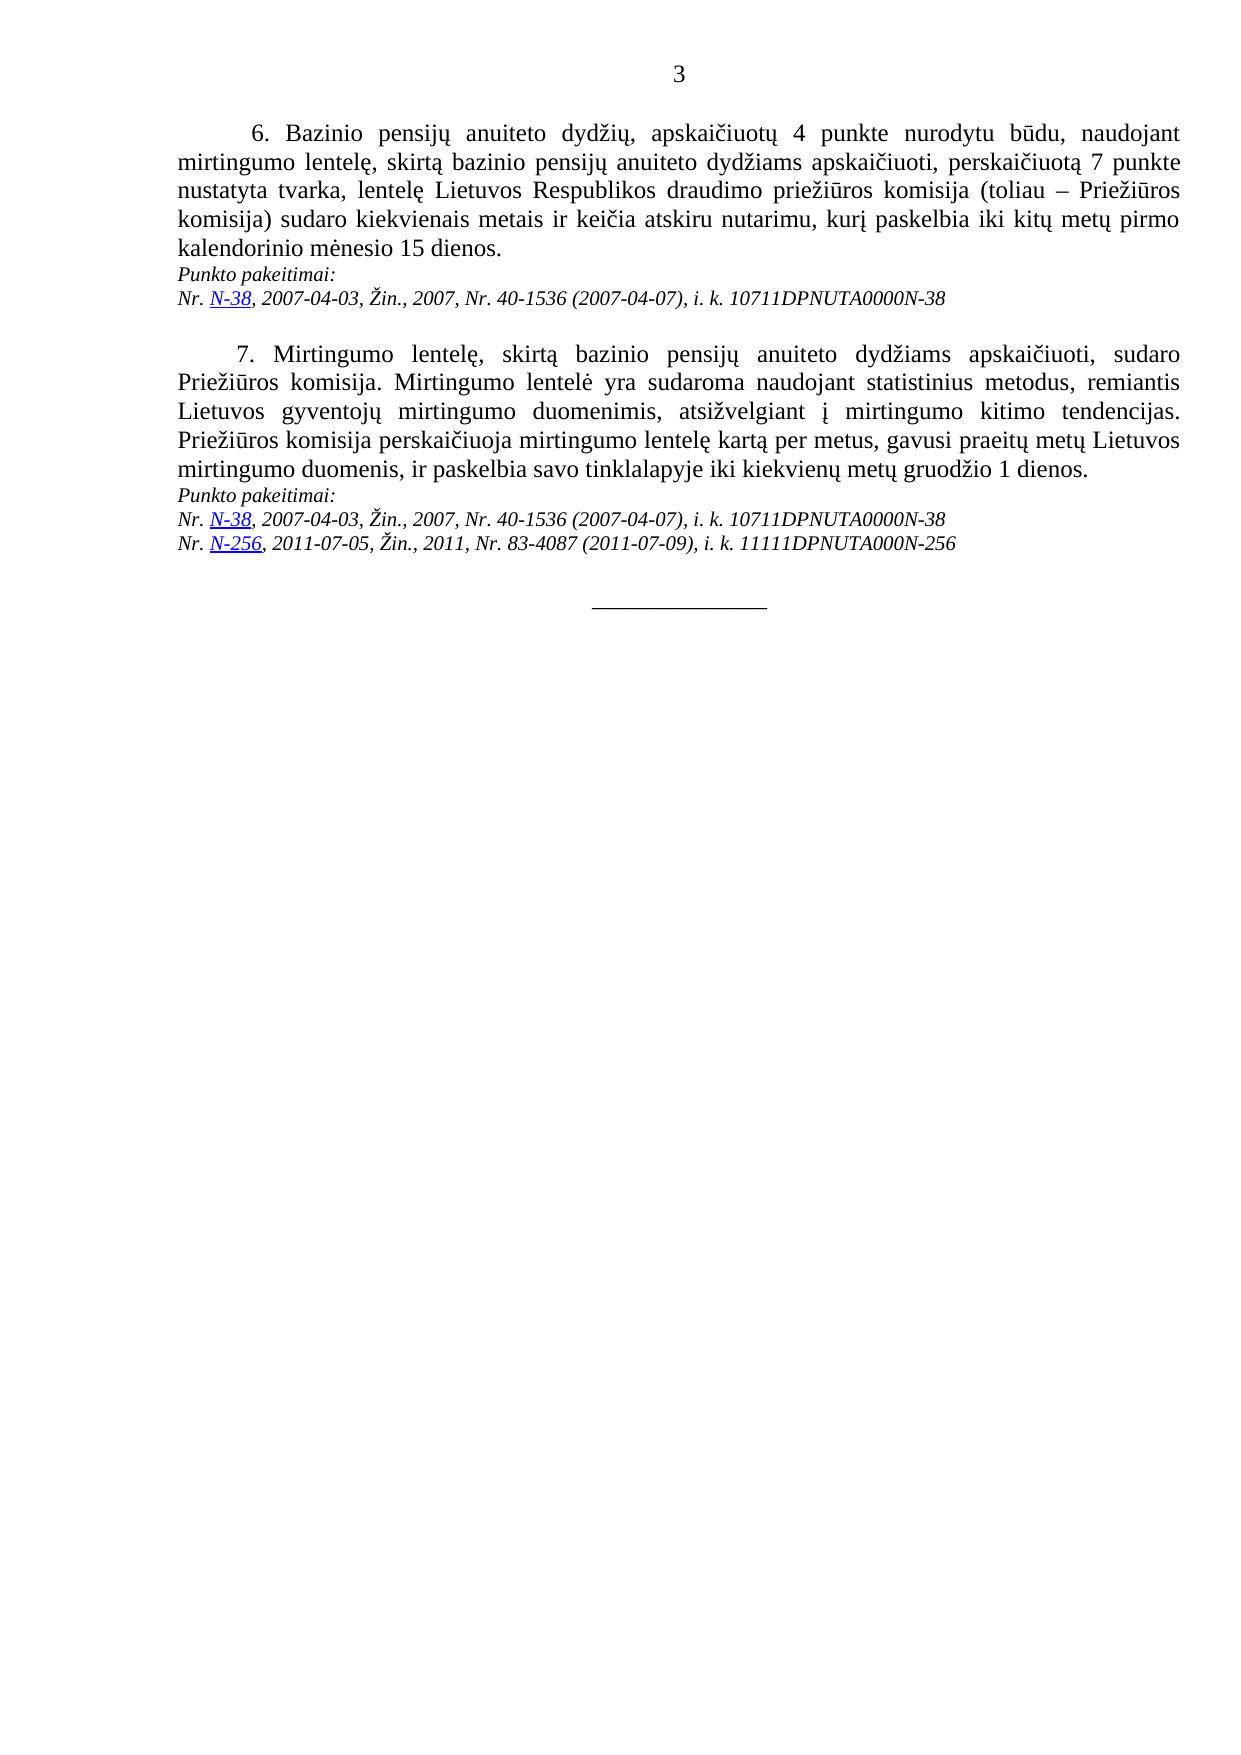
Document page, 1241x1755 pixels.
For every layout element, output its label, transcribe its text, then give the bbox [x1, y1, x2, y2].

text Punkto pakeitimai: [177, 482, 1181, 507]
text 6. Bazinio pensijų anuiteto dydžių, apskaičiuotų 4 punkte nurodytu būdu, naudojant mirtingumo lentelę, skirtą bazinio pensijų anuiteto dydžiams apskaičiuoti, perskaičiuotą 7 punkte nustatyta tvarka, lentelę Lietuvos Respublikos draudimo priežiūros komisija (toliau – Priežiūros komisija) sudaro kiekvienais metais ir keičia atskiru nutarimu, kurį paskelbia iki kitų metų pirmo kalendorinio mėnesio 15 dienos. [177, 118, 1181, 262]
text Punkto pakeitimai: [177, 262, 1181, 286]
text Nr. N-256, 2011-07-05, Žin., 2011, Nr. 83-4087 (2011-07-09), i. k. 11111DPNUTA000N-256 [177, 531, 1181, 555]
text ______________ [177, 583, 1181, 612]
text 7. Mirtingumo lentelę, skirtą bazinio pensijų anuiteto dydžiams apskaičiuoti, sudaro Priežiūros komisija. Mirtingumo lentelė yra sudaroma naudojant statistinius metodus, remiantis Lietuvos gyventojų mirtingumo duomenimis, atsižvelgiant į mirtingumo kitimo tendencijas. Priežiūros komisija perskaičiuoja mirtingumo lentelę kartą per metus, gavusi praeitų metų Lietuvos mirtingumo duomenis, ir paskelbia savo tinklalapyje iki kiekvienų metų gruodžio 1 dienos. [177, 339, 1181, 482]
text Nr. N-38, 2007-04-03, Žin., 2007, Nr. 40-1536 (2007-04-07), i. k. 10711DPNUTA0000N-38 [177, 286, 1181, 310]
text Nr. N-38, 2007-04-03, Žin., 2007, Nr. 40-1536 (2007-04-07), i. k. 10711DPNUTA0000N-38 [177, 507, 1181, 531]
